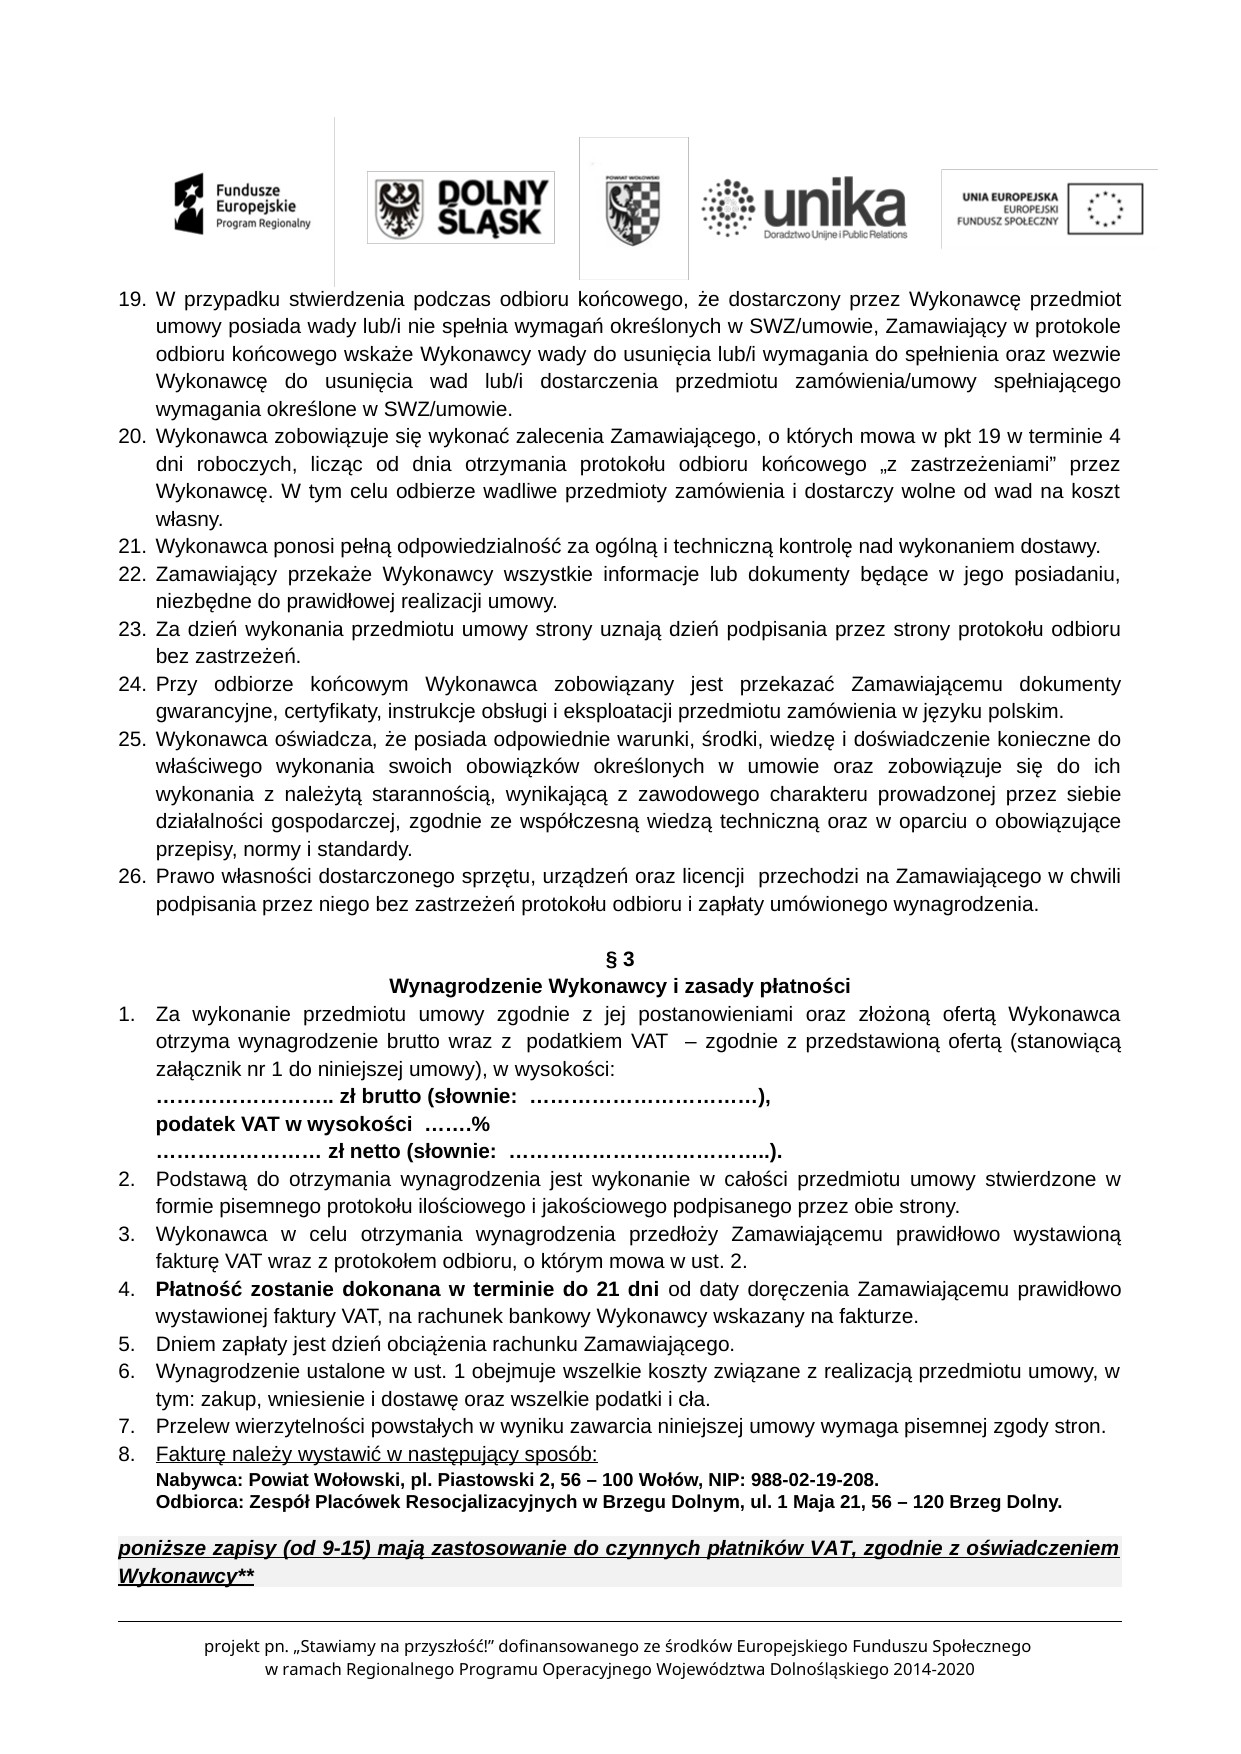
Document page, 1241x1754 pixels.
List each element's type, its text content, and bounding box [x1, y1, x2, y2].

list Wykonawca zobowiązuje się wykonać zalecenia Zamawiającego, o których mowa w pkt 19 w terminie 4 dni roboczych, licząc od dnia otrzymania protokołu odbioru końcowego „z zastrzeżeniami” przez Wykonawcę. W tym celu odbierze wadliwe przedmioty zamówienia i dostarczy wolne od wad na koszt własny. [118, 424, 1122, 530]
list Przelew wierzytelności powstałych w wyniku zawarcia niniejszej umowy wymaga pisemnej zgody stron. [118, 1414, 1122, 1438]
list Fakturę należy wystawić w następujący sposób: [118, 1441, 1122, 1465]
list Za dzień wykonania przedmiotu umowy strony uznają dzień podpisania przez strony protokołu odbioru bez zastrzeżeń. [118, 616, 1122, 668]
list Wykonawca ponosi pełną odpowiedzialność za ogólną i techniczną kontrolę nad wykonaniem dostawy. [118, 534, 1122, 558]
list Wykonawca w celu otrzymania wynagrodzenia przedłoży Zamawiającemu prawidłowo wystawioną fakturę VAT wraz z protokołem odbioru, o którym mowa w ust. 2. [118, 1221, 1122, 1273]
text § 3 [118, 946, 1122, 970]
list W przypadku stwierdzenia podczas odbioru końcowego, że dostarczony przez Wykonawcę przedmiot umowy posiada wady lub/i nie spełnia wymagań określonych w SWZ/umowie, Zamawiający w protokole odbioru końcowego wskaże Wykonawcy wady do usunięcia lub/i wymagania do spełnienia oraz wezwie Wykonawcę do usunięcia wad lub/i dostarczenia przedmiotu zamówienia/umowy spełniającego wymagania określone w SWZ/umowie. [118, 286, 1122, 420]
list Dniem zapłaty jest dzień obciążenia rachunku Zamawiającego. [118, 1331, 1122, 1355]
text …………………….. zł brutto (słownie: ……………………………), [155, 1084, 1122, 1108]
text podatek VAT w wysokości …….% [155, 1111, 1122, 1135]
list Wykonawca oświadcza, że posiada odpowiednie warunki, środki, wiedzę i doświadczenie konieczne do właściwego wykonania swoich obowiązków określonych w umowie oraz zobowiązuje się do ich wykonania z należytą starannością, wynikającą z zawodowego charakteru prowadzonej przez siebie działalności gospodarczej, zgodnie ze współczesną wiedzą techniczną oraz w oparciu o obowiązujące przepisy, normy i standardy. [118, 726, 1122, 860]
text poniższe zapisy (od 9-15) mają zastosowanie do czynnych płatników VAT, zgodnie z oświadczeniem Wykonawcy** [118, 1536, 1122, 1587]
list Podstawą do otrzymania wynagrodzenia jest wykonanie w całości przedmiotu umowy stwierdzone w formie pisemnego protokołu ilościowego i jakościowego podpisanego przez obie strony. [118, 1166, 1122, 1218]
text …………………… zł netto (słownie: ………………………………..). [155, 1139, 1122, 1163]
list Nabywca: Powiat Wołowski, pl. Piastowski 2, 56 – 100 Wołów, NIP: 988-02-19-208. [156, 1469, 1122, 1490]
text Wynagrodzenie Wykonawcy i zasady płatności [118, 974, 1122, 998]
list Prawo własności dostarczonego sprzętu, urządzeń oraz licencji przechodzi na Zamawiającego w chwili podpisania przez niego bez zastrzeżeń protokołu odbioru i zapłaty umówionego wynagrodzenia. [118, 864, 1122, 915]
list Przy odbiorze końcowym Wykonawca zobowiązany jest przekazać Zamawiającemu dokumenty gwarancyjne, certyfikaty, instrukcje obsługi i eksploatacji przedmiotu zamówienia w języku polskim. [118, 671, 1122, 723]
list Zamawiający przekaże Wykonawcy wszystkie informacje lub dokumenty będące w jego posiadaniu, niezbędne do prawidłowej realizacji umowy. [118, 561, 1122, 613]
list Za wykonanie przedmiotu umowy zgodnie z jej postanowieniami oraz złożoną ofertą Wykonawca otrzyma wynagrodzenie brutto wraz z podatkiem VAT – zgodnie z przedstawioną ofertą (stanowiącą załącznik nr 1 do niniejszej umowy), w wysokości: [118, 1001, 1122, 1080]
list Płatność zostanie dokonana w terminie do 21 dni od daty doręczenia Zamawiającemu prawidłowo wystawionej faktury VAT, na rachunek bankowy Wykonawcy wskazany na fakturze. [118, 1276, 1122, 1328]
list Wynagrodzenie ustalone w ust. 1 obejmuje wszelkie koszty związane z realizacją przedmiotu umowy, w tym: zakup, wniesienie i dostawę oraz wszelkie podatki i cła. [118, 1359, 1122, 1410]
list Odbiorca: Zespół Placówek Resocjalizacyjnych w Brzegu Dolnym, ul. 1 Maja 21, 56 – 120 Brzeg Dolny. [156, 1490, 1122, 1512]
